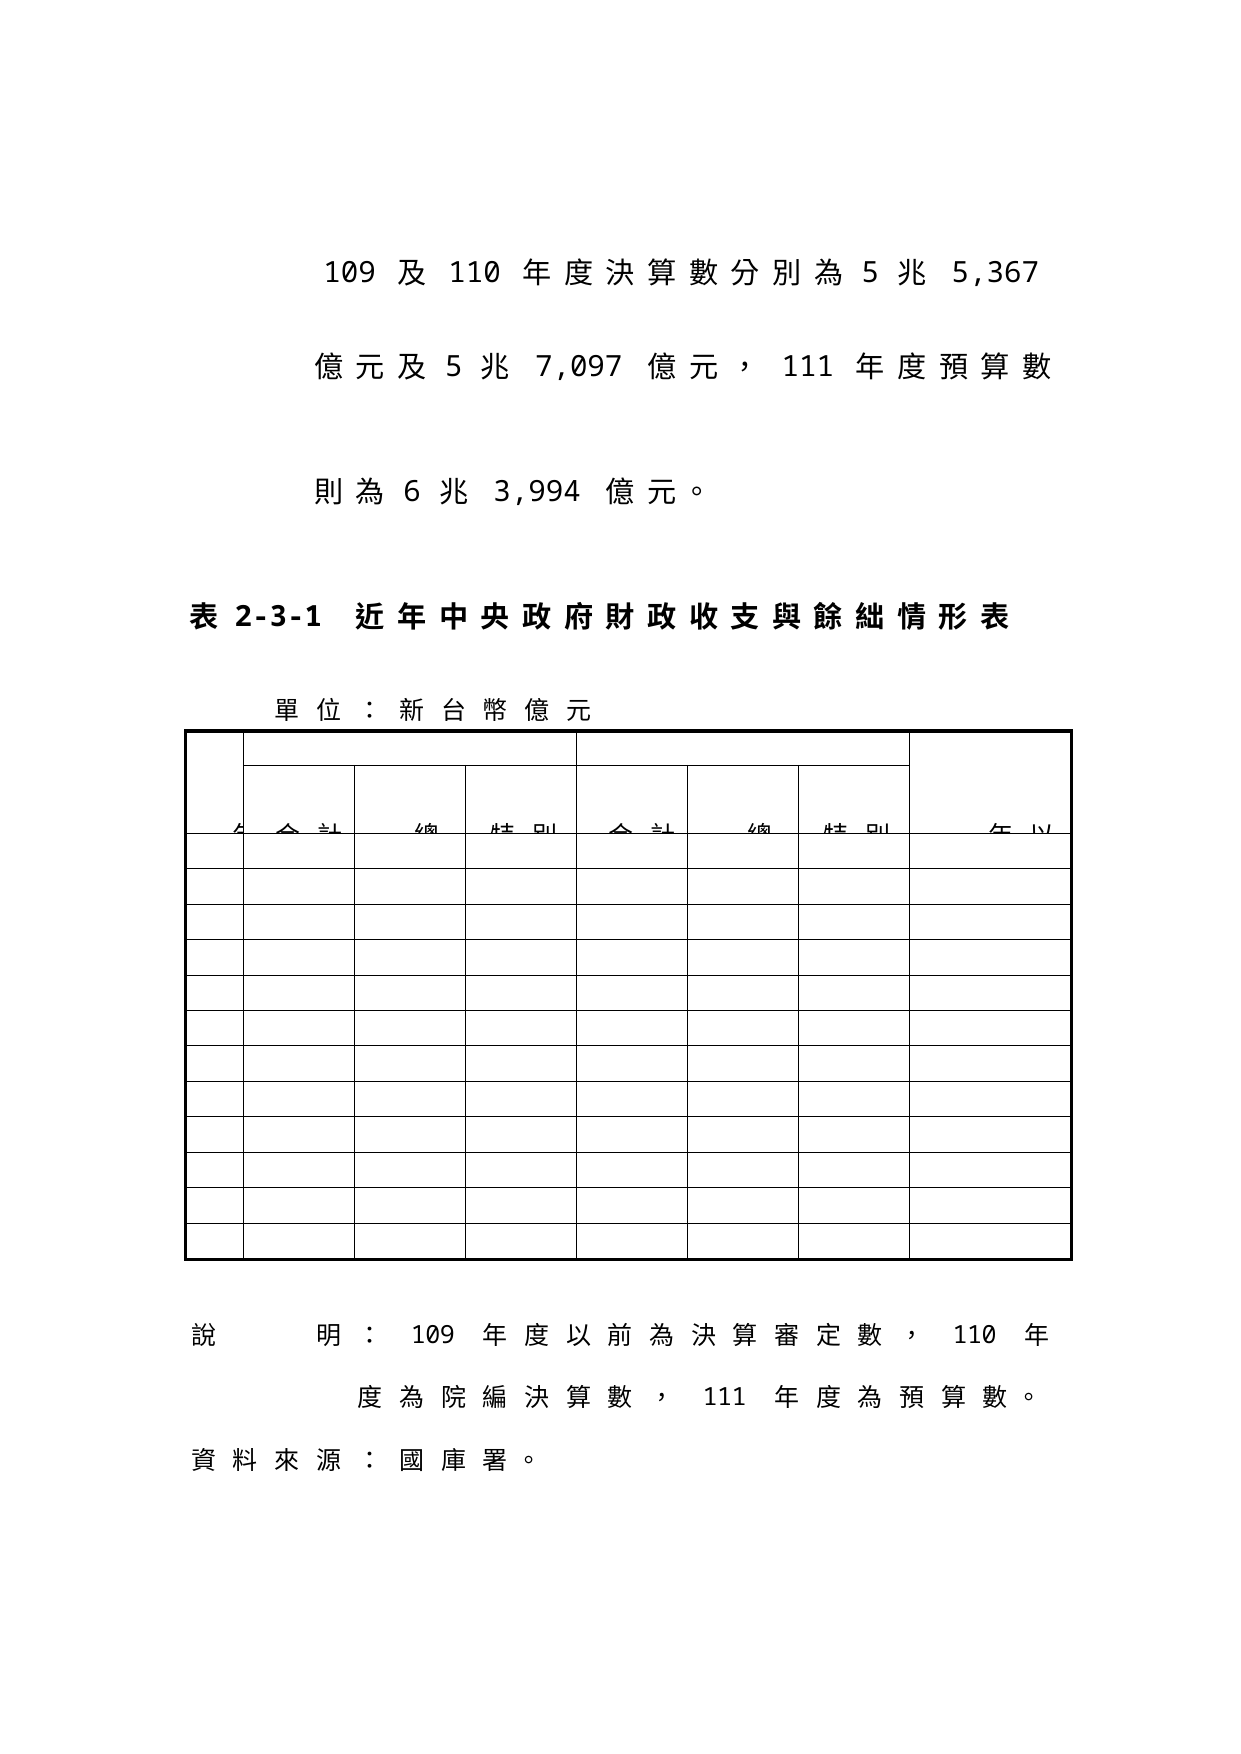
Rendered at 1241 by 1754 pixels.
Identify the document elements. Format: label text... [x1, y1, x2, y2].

table_cell 101 [187, 869, 243, 904]
table_cell -4,387 [577, 1224, 687, 1258]
text 說 明：109年度以前為決算審定數，110年度為院編決算數，111年度為預算數。 [183, 1292, 1058, 1417]
table_cell 18,569 [244, 940, 354, 974]
table_cell 19,070 [244, 834, 354, 868]
table_cell -2,287 [577, 869, 687, 904]
table_cell 57,097 [910, 1188, 1070, 1222]
table_cell 111 [187, 1224, 243, 1258]
table_cell -2,762 [577, 1153, 687, 1187]
table_cell -146 [799, 869, 909, 904]
table_header 一年以上公共債務未償餘額 [910, 733, 1070, 833]
text 表2-3-1 近年中央政府財政收支與餘絀情形表 單位：新台幣億元 [183, 542, 1058, 729]
table_cell 18,609 [244, 905, 354, 939]
table_cell 117 [466, 1011, 576, 1045]
table_cell 86 [466, 976, 576, 1010]
table_cell -33 [799, 940, 909, 974]
table_cell -101 [688, 976, 798, 1010]
table_cell -1,430 [577, 1188, 687, 1222]
table_cell 20,688 [244, 1117, 354, 1152]
table_cell 19,558 [355, 1117, 465, 1152]
table_cell -47 [799, 905, 909, 939]
table_cell 53,393 [910, 1011, 1070, 1045]
table_header 餘絀 [577, 733, 909, 765]
table_cell 19,516 [244, 1011, 354, 1045]
table_cell 105 [187, 1011, 243, 1045]
table_cell 合計 [283, 826, 293, 831]
table_cell -1,271 [688, 940, 798, 974]
text 資料來源：國庫署。 [183, 1417, 1058, 1479]
table_cell 18,536 [355, 940, 465, 974]
table_cell 307 [466, 1046, 576, 1081]
table_cell 特別預(決)算 [466, 766, 576, 833]
table_cell -1,254 [688, 905, 798, 939]
table_cell 18,559 [355, 905, 465, 939]
table_cell 合計 [616, 826, 626, 831]
table_header 歲出 [244, 733, 576, 765]
table_cell 1,109 [688, 1082, 798, 1116]
table_cell -442 [688, 1011, 798, 1045]
table_cell 1,303 [688, 1153, 798, 1187]
table_cell 146 [466, 869, 576, 904]
table_cell 1,130 [466, 1117, 576, 1152]
table_cell 100 [187, 834, 243, 868]
table_cell 159 [688, 1224, 798, 1258]
table_cell -187 [577, 976, 687, 1010]
table_cell -4,401 [799, 1188, 909, 1222]
table_cell -161 [799, 1046, 909, 1081]
table_cell 1,726 [466, 834, 576, 868]
table_cell -4,065 [799, 1153, 909, 1187]
table_cell 19,399 [355, 1011, 465, 1045]
table_cell 4,401 [466, 1188, 576, 1222]
table_cell 25,297 [244, 1188, 354, 1222]
table_cell -86 [799, 976, 909, 1010]
table_cell -62 [799, 1011, 909, 1045]
table_cell -943 [799, 1082, 909, 1116]
table_cell 19,094 [355, 1082, 465, 1116]
table_cell 20,394 [355, 1153, 465, 1187]
table_cell -1,305 [577, 940, 687, 974]
table_cell 總預(決)算 [355, 766, 465, 833]
table_cell 27,057 [244, 1224, 354, 1258]
table_cell 22,511 [355, 1224, 465, 1258]
table_cell -504 [577, 1011, 687, 1045]
table_cell 107 [187, 1082, 243, 1116]
table_cell 33 [466, 940, 576, 974]
table_cell 18,824 [355, 869, 465, 904]
table_cell 47,506 [910, 834, 1070, 868]
table_cell 1,207 [688, 1117, 798, 1152]
table_cell -2,355 [577, 834, 687, 868]
table_cell 102 [187, 905, 243, 939]
table_cell 20,088 [244, 1082, 354, 1116]
table_cell 53,530 [910, 1046, 1070, 1081]
table_cell 合計 [244, 766, 354, 833]
table_cell 103 [187, 940, 243, 974]
table_cell -1,301 [577, 905, 687, 939]
table_cell 109 [187, 1153, 243, 1187]
table_cell -631 [688, 834, 798, 868]
text (三)彙整100至111年度中央政府財政收支及餘絀情形(詳表2-3-1)，中央政府總預(決)算於105年度以前為短絀，惟特別預(決)算則均為短絀，兩者合計近10餘年來僅107及108年度產生賸餘，其餘年度均為短絀，100及101年度短絀各為2,355億元及2,287億元，102及103年度短絀金額下降為1,300億元左右，104至106年間短絀金額除105年度較高為504億元外，104及106年度均未達200億元，107及108年度轉絀為餘，分別賸餘166億元及160億元，109至111年度轉餘為絀，各為短絀2,762億元、1,430億元及4,387億元。同期間一年以上公共債務未償餘額呈上升趨勢，100年度一年以上公共債務未償餘額決算數為4兆7,506億元，102年度增逾5兆元(5兆1,463億元)，爾後逐年上升至107年度之5兆3,737億元，108年度略降為5兆3,275億元，109至111年度則連年上升，109及110年度決算數分別為5兆5,367億元及5兆7,097億元，111年度預算數則為6兆3,994億元。 [242, 229, 1058, 542]
table_cell 51 [466, 905, 576, 939]
table_cell 特別預(決)算 [799, 766, 909, 833]
table_cell 18,957 [355, 976, 465, 1010]
table_cell 總預(決)算 [688, 766, 798, 833]
table_cell 104 [187, 976, 243, 1010]
table_cell -1,724 [799, 834, 909, 868]
table_cell 20,896 [355, 1188, 465, 1222]
table_cell -136 [577, 1046, 687, 1081]
table_cell 52,756 [910, 940, 1070, 974]
table_cell 4,070 [466, 1153, 576, 1187]
table_cell 52,964 [910, 976, 1070, 1010]
table_cell 108 [187, 1117, 243, 1152]
table_cell 19,273 [355, 1046, 465, 1081]
table_cell 18,970 [244, 869, 354, 904]
table_cell 合計 [577, 766, 687, 833]
table_cell -1,047 [799, 1117, 909, 1152]
table_cell 24,464 [244, 1153, 354, 1187]
table_cell 110 [187, 1188, 243, 1222]
table_cell 160 [577, 1117, 687, 1152]
table_cell -2,141 [688, 869, 798, 904]
table_header 年度 [187, 733, 243, 833]
table_cell 53,275 [910, 1117, 1070, 1152]
table_cell 166 [577, 1082, 687, 1116]
table_cell 2,971 [688, 1188, 798, 1222]
table_header 年度 [235, 828, 243, 833]
table_cell 63,994 [910, 1224, 1070, 1258]
table_cell 19,044 [244, 976, 354, 1010]
table_cell 17,344 [355, 834, 465, 868]
table_cell 55,367 [910, 1153, 1070, 1187]
table_cell 49,963 [910, 869, 1070, 904]
table_cell 994 [466, 1082, 576, 1116]
table_cell 19,580 [244, 1046, 354, 1081]
table_cell 4,546 [466, 1224, 576, 1258]
table_cell 53,737 [910, 1082, 1070, 1116]
table_cell 51,463 [910, 905, 1070, 939]
table_cell 25 [688, 1046, 798, 1081]
table_cell -4,546 [799, 1224, 909, 1258]
table_cell 106 [187, 1046, 243, 1081]
